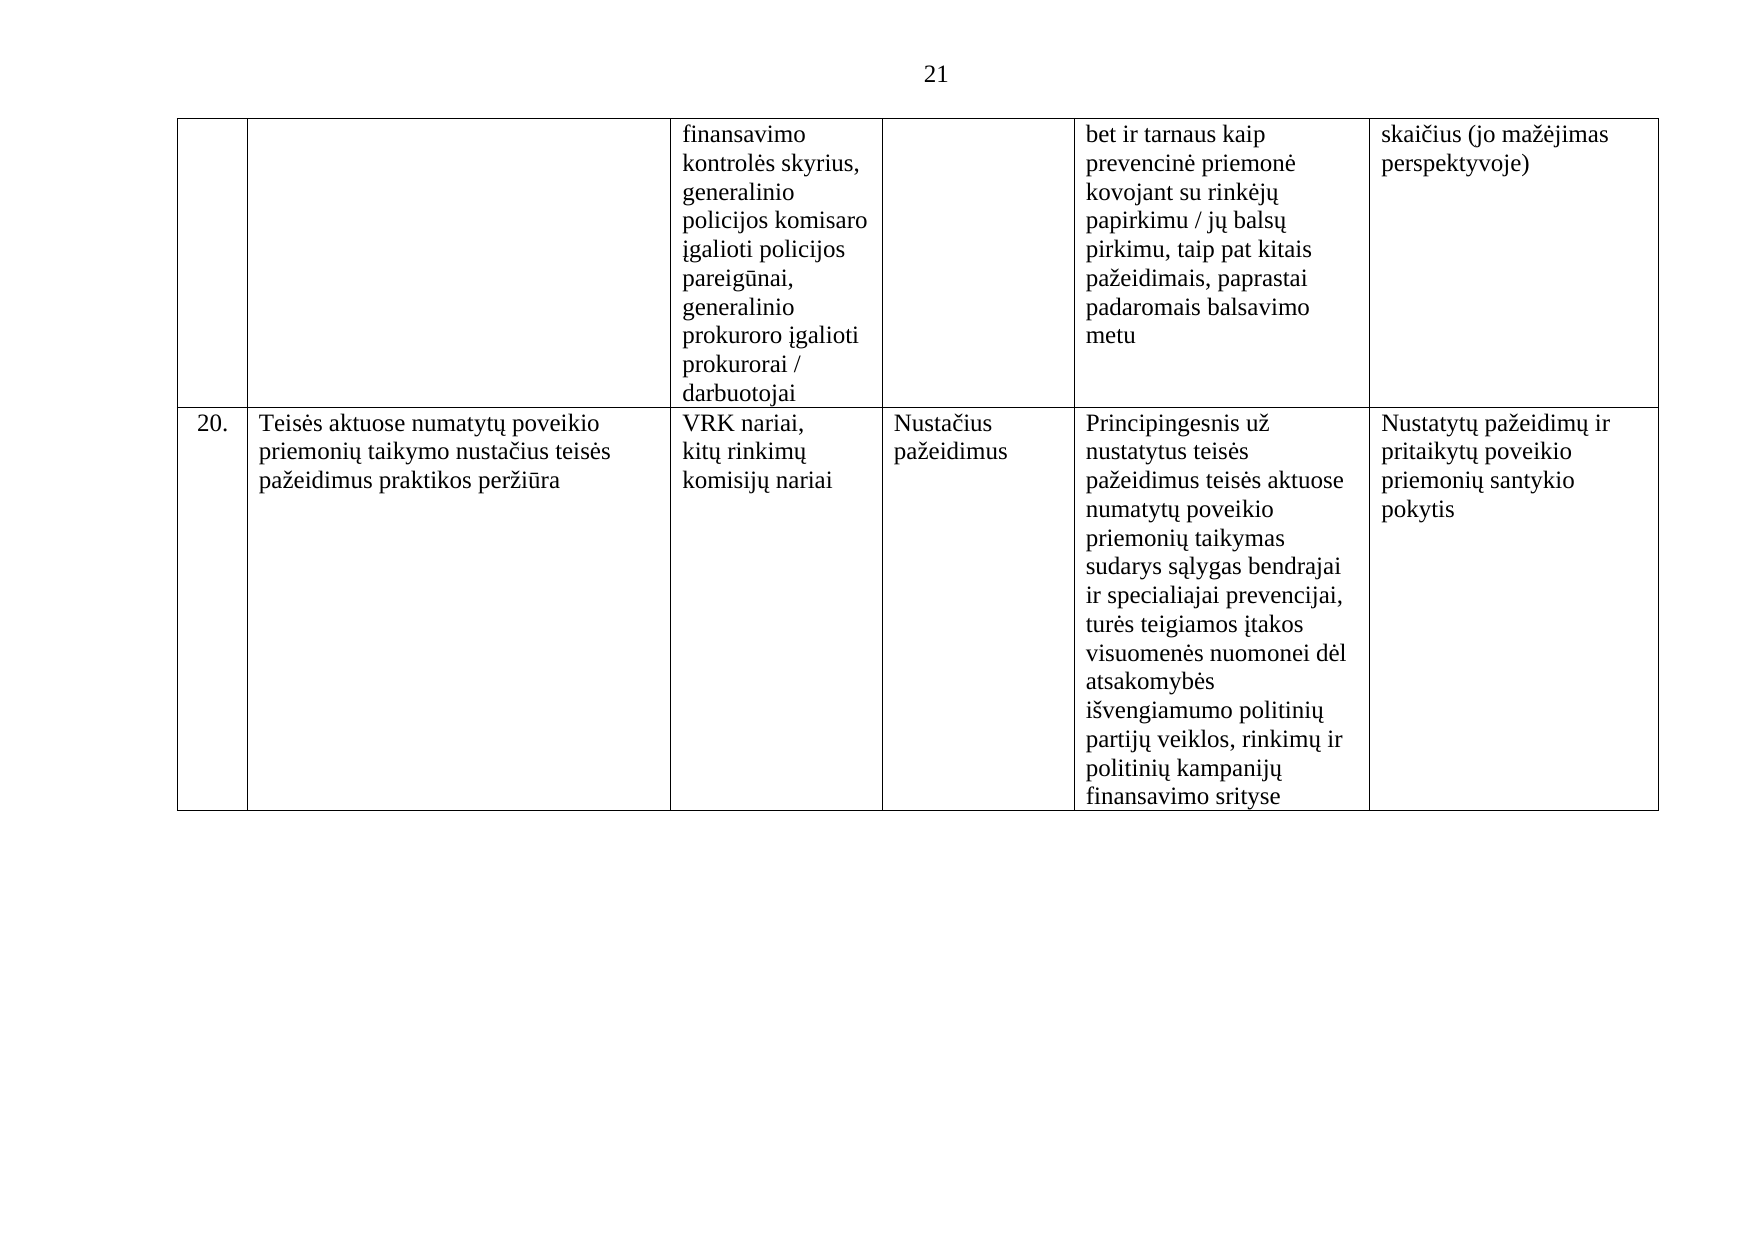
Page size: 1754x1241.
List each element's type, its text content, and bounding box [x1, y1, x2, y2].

table_cell [248, 119, 670, 407]
table_cell bet ir tarnaus kaip prevencinė priemonė kovojant su rinkėjų papirkimu / jų balsų pirkimu, taip pat kitais pažeidimais, paprastai padaromais balsavimo metu [1075, 119, 1369, 407]
table_cell Nustačius pažeidimus [883, 408, 1074, 810]
table_cell Nustatytų pažeidimų ir pritaikytų poveikio priemonių santykio pokytis [1370, 408, 1658, 810]
table_cell [883, 119, 1074, 407]
table_cell Principingesnis už nustatytus teisės pažeidimus teisės aktuose numatytų poveikio priemonių taikymas sudarys sąlygas bendrajai ir specialiajai prevencijai, turės teigiamos įtakos visuomenės nuomonei dėl atsakomybės išvengiamumo politinių partijų veiklos, rinkimų ir politinių kampanijų finansavimo srityse [1075, 408, 1369, 810]
table_cell [178, 119, 247, 407]
table_cell skaičius (jo mažėjimas perspektyvoje) [1370, 119, 1658, 407]
table_cell Teisės aktuose numatytų poveikio priemonių taikymo nustačius teisės pažeidimus praktikos peržiūra [248, 408, 670, 810]
table_cell finansavimo kontrolės skyrius, generalinio policijos komisaro įgalioti policijos pareigūnai, generalinio prokuroro įgalioti prokurorai / darbuotojai [671, 119, 882, 407]
table_cell 20. [178, 408, 247, 810]
table_cell VRK nariai, kitų rinkimų komisijų nariai [671, 408, 882, 810]
